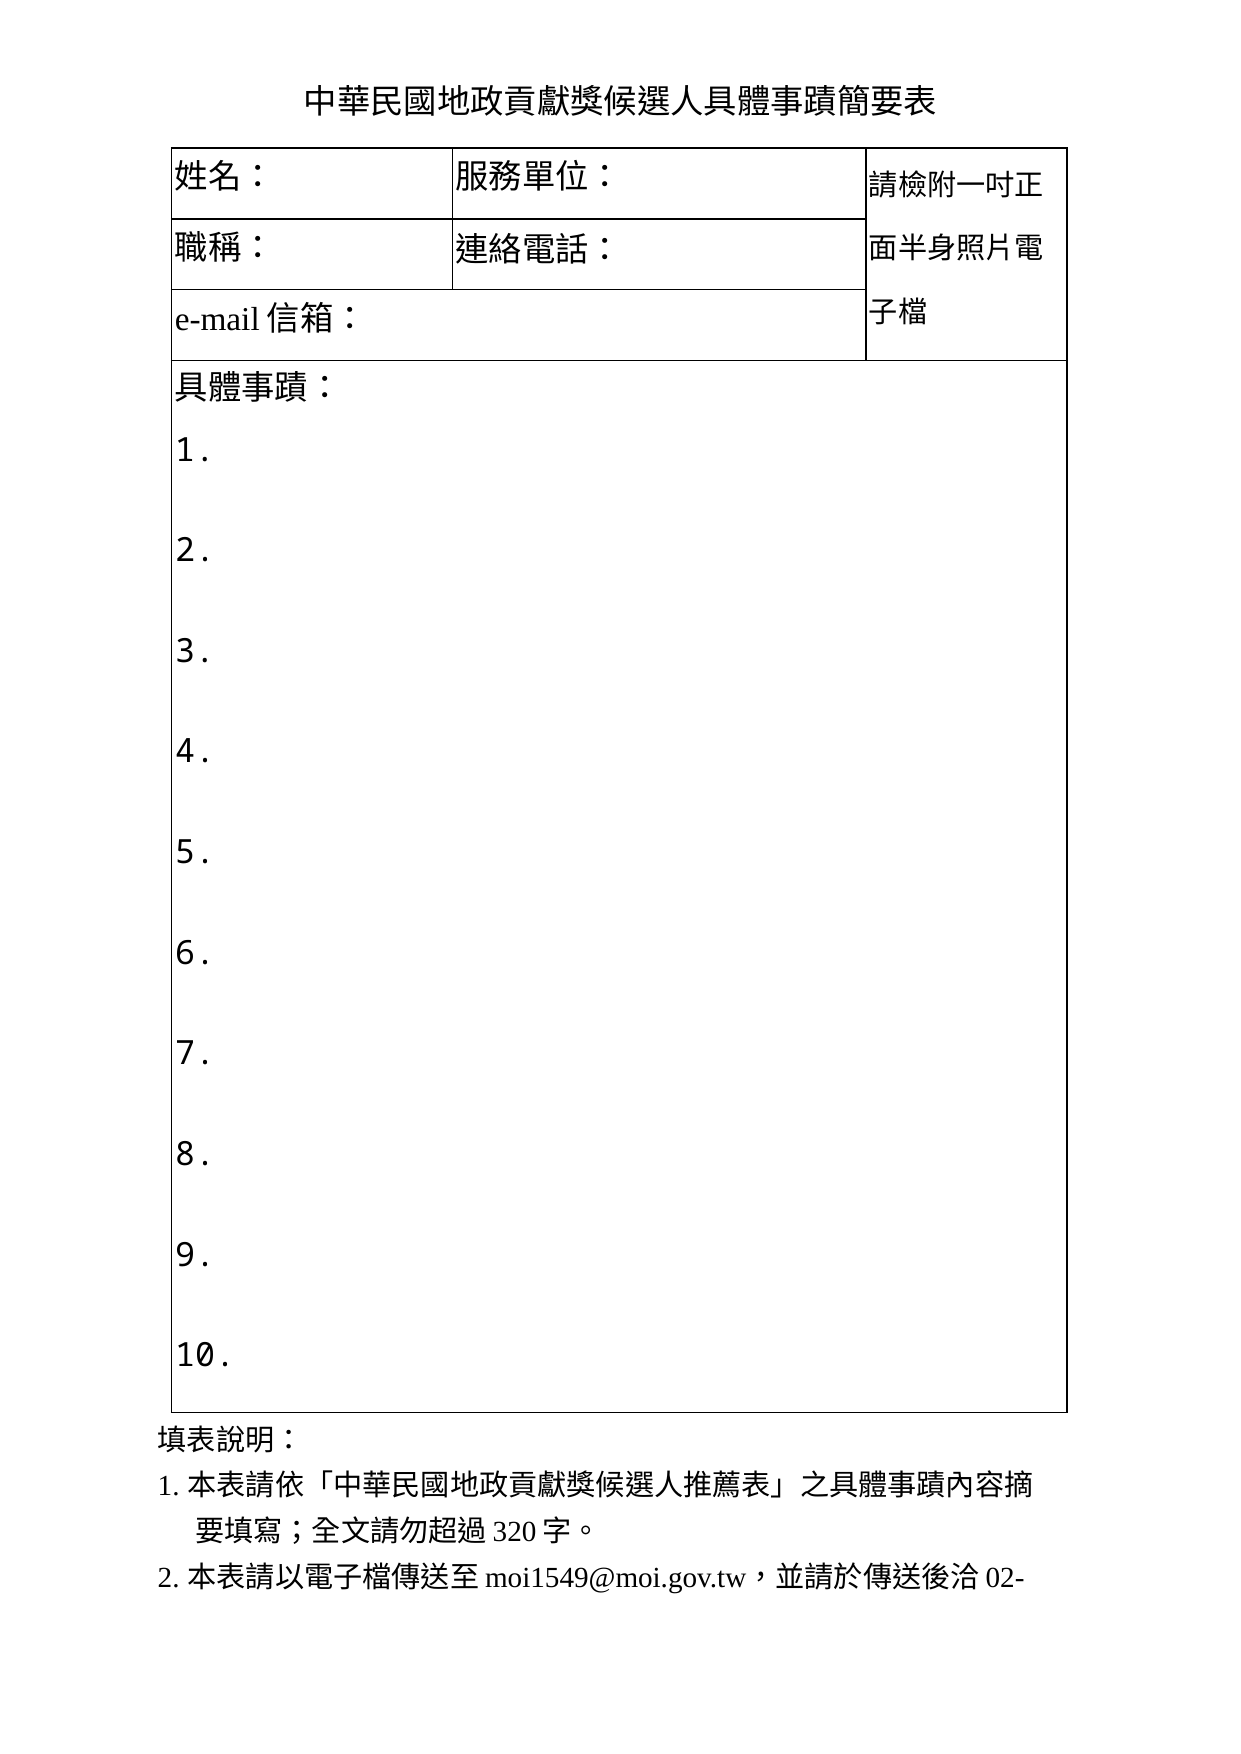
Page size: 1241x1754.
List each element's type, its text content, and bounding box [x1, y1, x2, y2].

list 本表請以電子檔傳送至moi1549@moi.gov.tw，並請於傳送後洽02- [157, 1551, 1053, 1597]
table_header 請檢附一吋正面半身照片電子檔 [867, 149, 1066, 360]
table_cell 連絡電話： [453, 220, 865, 289]
text 填表說明： [157, 1413, 1053, 1459]
table_header 姓名： [172, 149, 452, 218]
table_header 服務單位： [453, 149, 865, 218]
text 中華民國地政貢獻獎候選人具體事蹟簡要表 [187, 75, 1053, 123]
table_cell 具體事蹟： 1. 2. 3. 4. 5. 6. 7. 8. 9. 10. [172, 361, 1066, 1412]
table_cell e-mail信箱： [172, 290, 865, 360]
table_cell 職稱： [172, 220, 452, 289]
list 本表請依「中華民國地政貢獻獎候選人推薦表」之具體事蹟內容摘要填寫；全文請勿超過320字。 [157, 1459, 1053, 1551]
